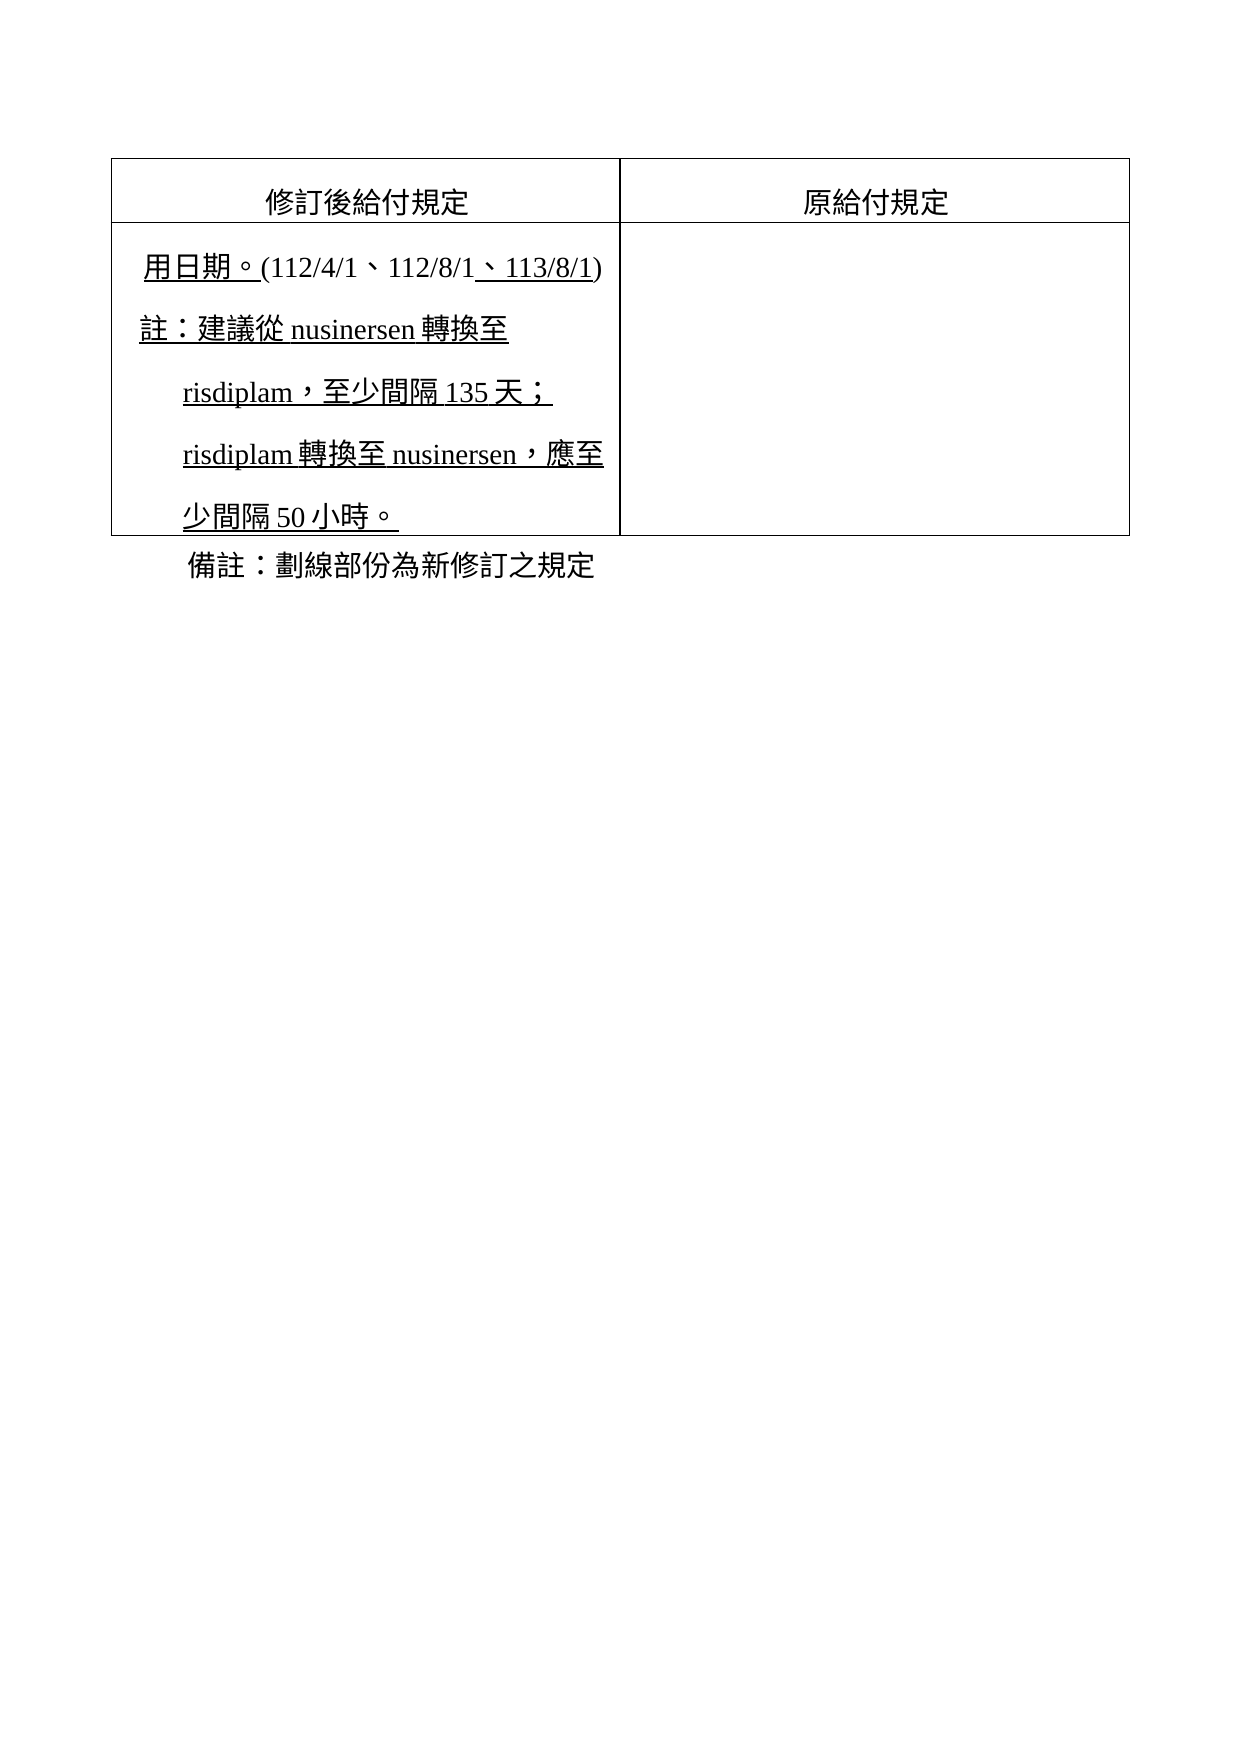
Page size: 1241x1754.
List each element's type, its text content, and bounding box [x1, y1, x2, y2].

text 備註：劃線部份為新修訂之規定 [187, 536, 1053, 586]
table_cell 用日期。(112/4/1、112/8/1、113/8/1) 註：建議從nusinersen轉換至risdiplam，至少間隔135天；risdiplam轉換至nusinersen，應至少間隔50小時。 [112, 223, 619, 535]
table_header 原給付規定 [621, 159, 1129, 222]
table_header 修訂後給付規定 [112, 159, 619, 222]
table_cell [621, 223, 1129, 535]
